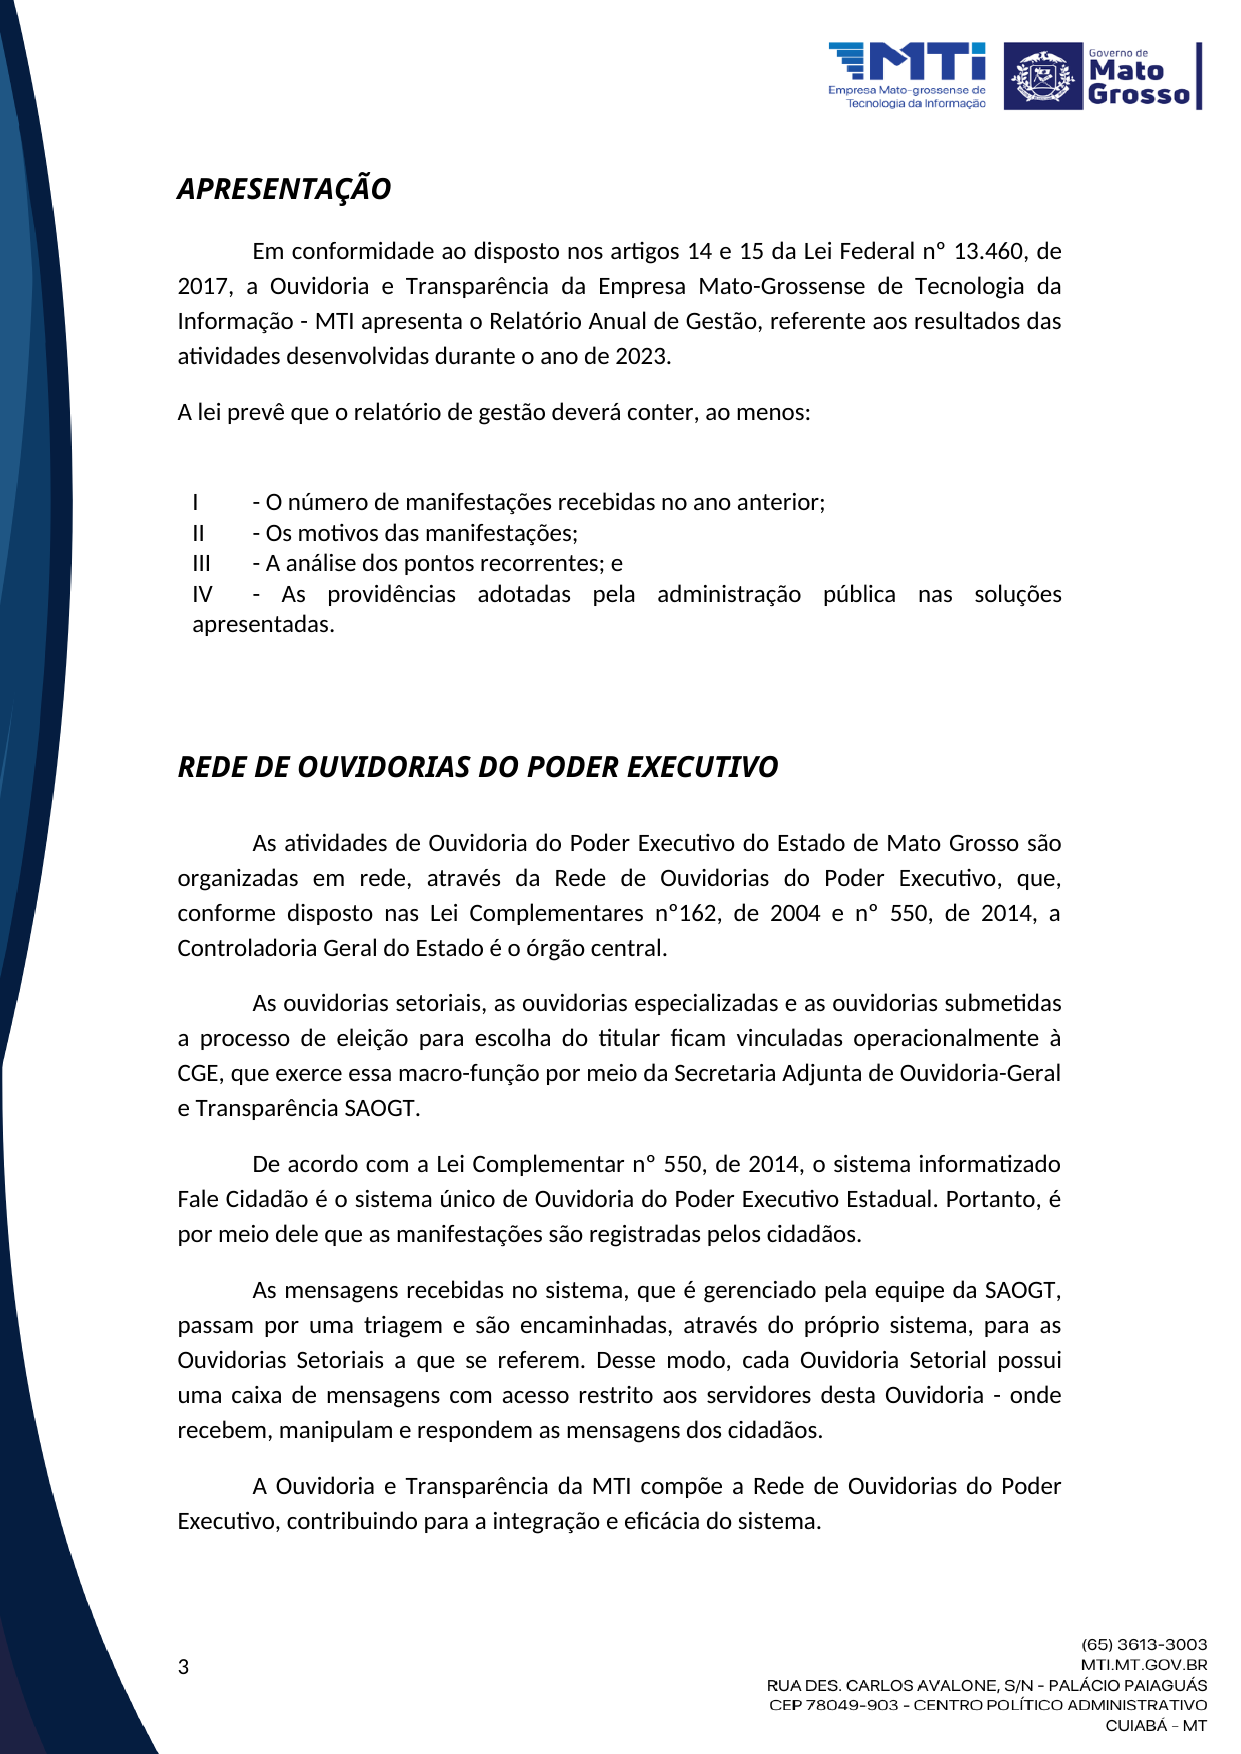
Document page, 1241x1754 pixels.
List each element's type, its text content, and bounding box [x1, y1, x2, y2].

text As ouvidorias setoriais, as ouvidorias especializadas e as ouvidorias submetidas a processo de eleição para escolha do titular ficam vinculadas operacionalmente à CGE, que exerce essa macro-função por meio da Secretaria Adjunta de Ouvidoria-Geral e Transparência SAOGT. [177, 987, 1063, 1123]
list - Os motivos das manifestações; [192, 517, 1063, 548]
text De acordo com a Lei Complementar nº 550, de 2014, o sistema informatizado Fale Cidadão é o sistema único de Ouvidoria do Poder Executivo Estadual. Portanto, é por meio dele que as manifestações são registradas pelos cidadãos. [177, 1148, 1063, 1249]
text As atividades de Ouvidoria do Poder Executivo do Estado de Mato Grosso são organizadas em rede, através da Rede de Ouvidorias do Poder Executivo, que, conforme disposto nas Lei Complementares nº162, de 2004 e nº 550, de 2014, a Controladoria Geral do Estado é o órgão central. [177, 827, 1063, 962]
list - O número de manifestações recebidas no ano anterior; [192, 487, 1063, 517]
picture [0, 0, 1241, 1754]
text Em conformidade ao disposto nos artigos 14 e 15 da Lei Federal nº 13.460, de 2017, a Ouvidoria e Transparência da Empresa Mato-Grossense de Tecnologia da Informação - MTI apresenta o Relatório Anual de Gestão, referente aos resultados das atividades desenvolvidas durante o ano de 2023. [177, 235, 1063, 370]
subtitle REDE DE OUVIDORIAS DO PODER EXECUTIVO [177, 746, 1031, 786]
text A Ouvidoria e Transparência da MTI compõe a Rede de Ouvidorias do Poder Executivo, contribuindo para a integração e eficácia do sistema. [177, 1470, 1063, 1536]
list - A análise dos pontos recorrentes; e [192, 548, 1063, 578]
text As mensagens recebidas no sistema, que é gerenciado pela equipe da SAOGT, passam por uma triagem e são encaminhadas, através do próprio sistema, para as Ouvidorias Setoriais a que se referem. Desse modo, cada Ouvidoria Setorial possui uma caixa de mensagens com acesso restrito aos servidores desta Ouvidoria - onde recebem, manipulam e respondem as mensagens dos cidadãos. [177, 1274, 1063, 1445]
subtitle APRESENTAÇÃO [177, 168, 1031, 208]
text A lei prevê que o relatório de gestão deverá conter, ao menos: [177, 396, 1063, 426]
list - As providências adotadas pela administração pública nas soluções apresentadas. [192, 578, 1063, 639]
